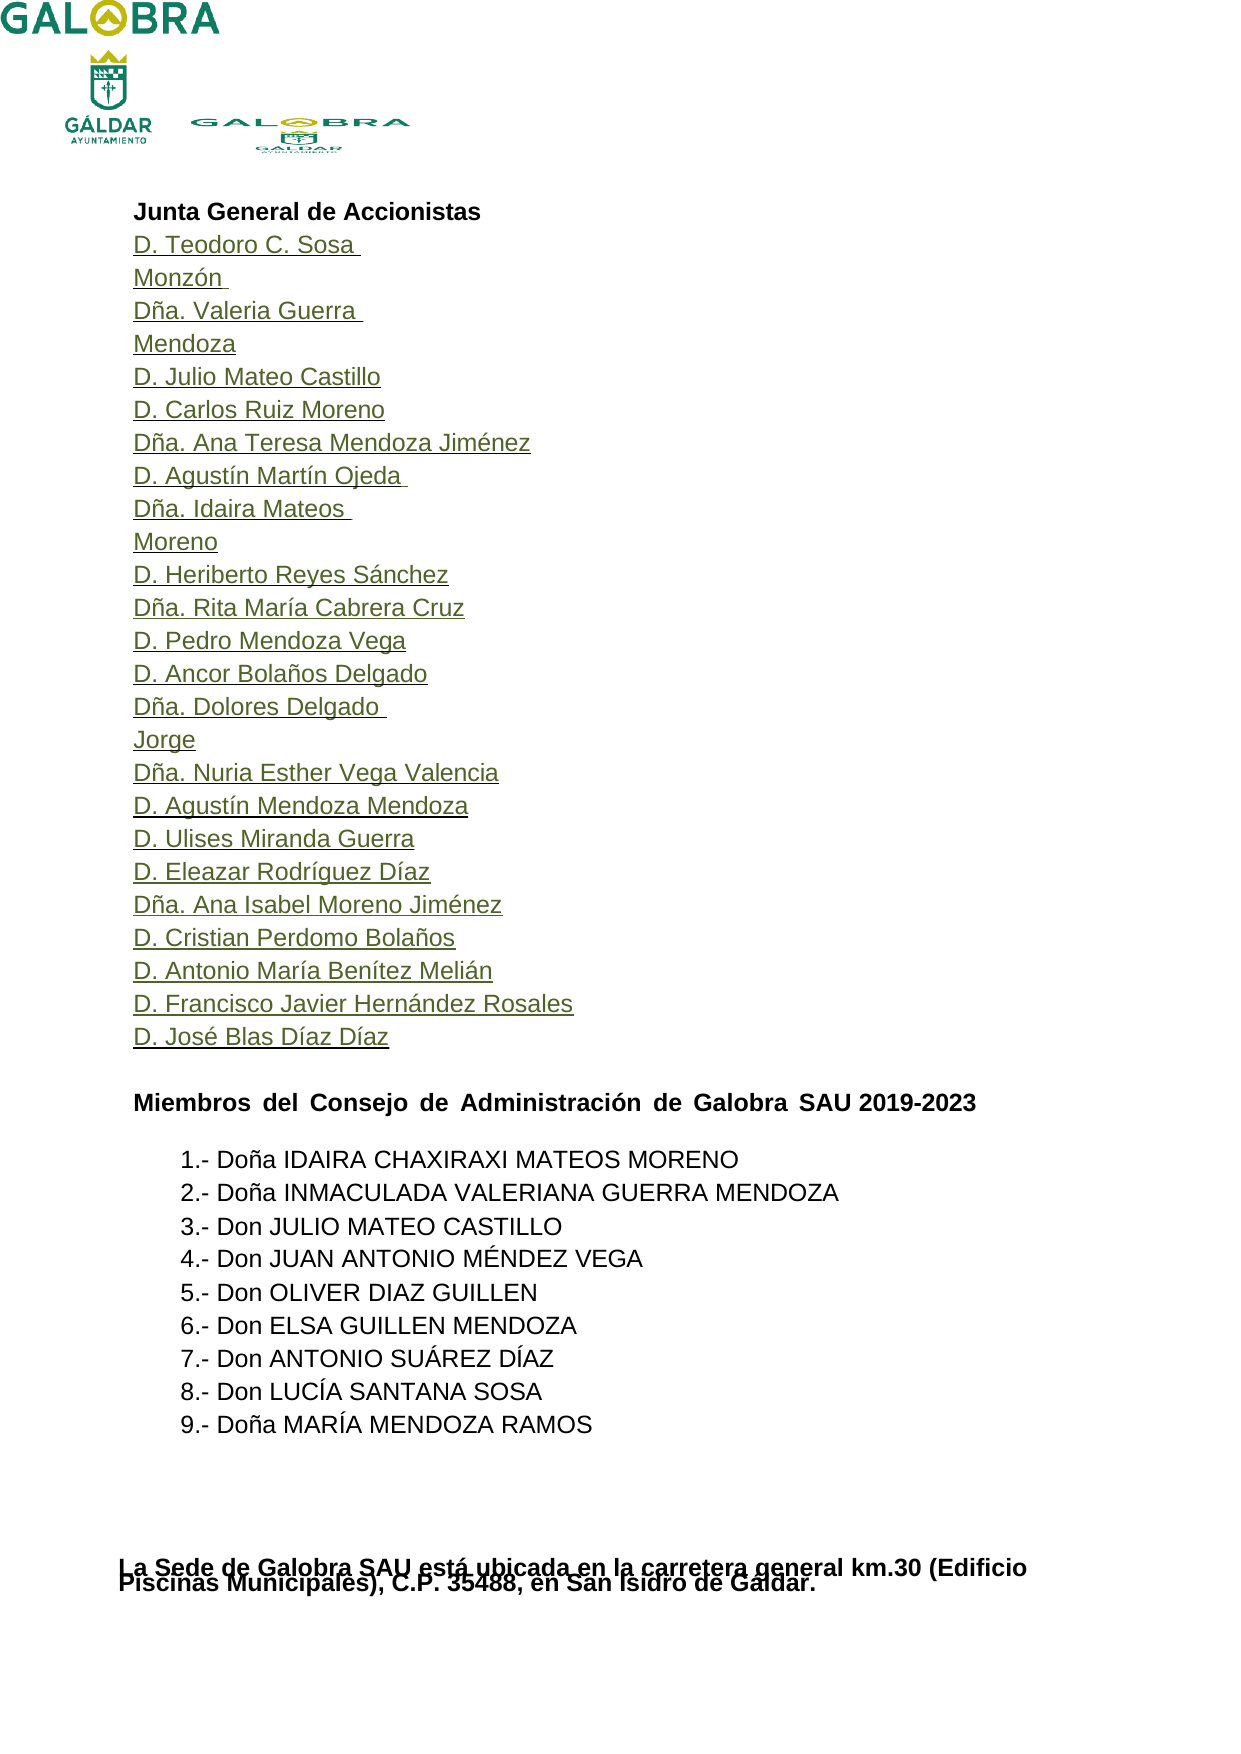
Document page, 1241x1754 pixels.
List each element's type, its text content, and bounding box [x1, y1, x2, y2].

text D. Teodoro C. Sosa Monzón [133, 230, 430, 292]
text La Sede de Galobra SAU está ubicada en la carretera general km.30 (Edificio Piscinas Municipales), C.P. 35488, en San Isidro de Gáldar. [118, 1553, 1122, 1596]
text Dña. Nuria Esther Vega Valencia [133, 758, 1122, 787]
text Dña. Idaira Mateos Moreno [133, 494, 415, 556]
text D. Francisco Javier Hernández Rosales [133, 989, 1122, 1018]
text Dña. Valeria Guerra Mendoza [133, 296, 430, 358]
text 3.- Don JULIO MATEO CASTILLO [180, 1211, 1122, 1240]
subtitle Junta General de Accionistas [133, 197, 1122, 226]
text 6.- Don ELSA GUILLEN MENDOZA [180, 1311, 1122, 1339]
text 7.- Don ANTONIO SUÁREZ DÍAZ [180, 1344, 1122, 1372]
subtitle Miembros del Consejo de Administración de Galobra SAU 2019-2023 [133, 1088, 1107, 1117]
text 4.- Don JUAN ANTONIO MÉNDEZ VEGA [180, 1244, 1122, 1273]
text 9.- Doña MARÍA MENDOZA RAMOS [180, 1410, 1122, 1438]
text Dña. Ana Isabel Moreno Jiménez [133, 890, 1122, 919]
text Dña. Dolores Delgado Jorge [133, 692, 430, 754]
text D. Ulises Miranda Guerra [133, 824, 1122, 853]
text Dña. Rita María Cabrera Cruz [133, 593, 1122, 622]
text D. Ancor Bolaños Delgado [133, 659, 430, 688]
text 2.- Doña INMACULADA VALERIANA GUERRA MENDOZA [180, 1178, 1122, 1207]
text Dña. Ana Teresa Mendoza Jiménez [133, 428, 1122, 457]
text D. José Blas Díaz Díaz [133, 1022, 1122, 1051]
text D. Agustín Mendoza Mendoza [133, 791, 1122, 820]
text D. Cristian Perdomo Bolaños [133, 923, 1122, 952]
text 1.- Doña IDAIRA CHAXIRAXI MATEOS MORENO [180, 1145, 1122, 1174]
text 8.- Don LUCÍA SANTANA SOSA [180, 1377, 1122, 1406]
text D. Eleazar Rodríguez Díaz [133, 857, 1122, 886]
text D. Julio Mateo Castillo [133, 362, 1122, 391]
text D. Antonio María Benítez Melián [133, 956, 1122, 985]
text D. Heriberto Reyes Sánchez [133, 560, 1122, 589]
text 5.- Don OLIVER DIAZ GUILLEN [180, 1278, 1122, 1306]
picture [0, 0, 411, 153]
text D. Carlos Ruiz Moreno [133, 395, 1122, 424]
text D. Pedro Mendoza Vega [133, 626, 1122, 655]
text D. Agustín Martín Ojeda [133, 461, 415, 490]
